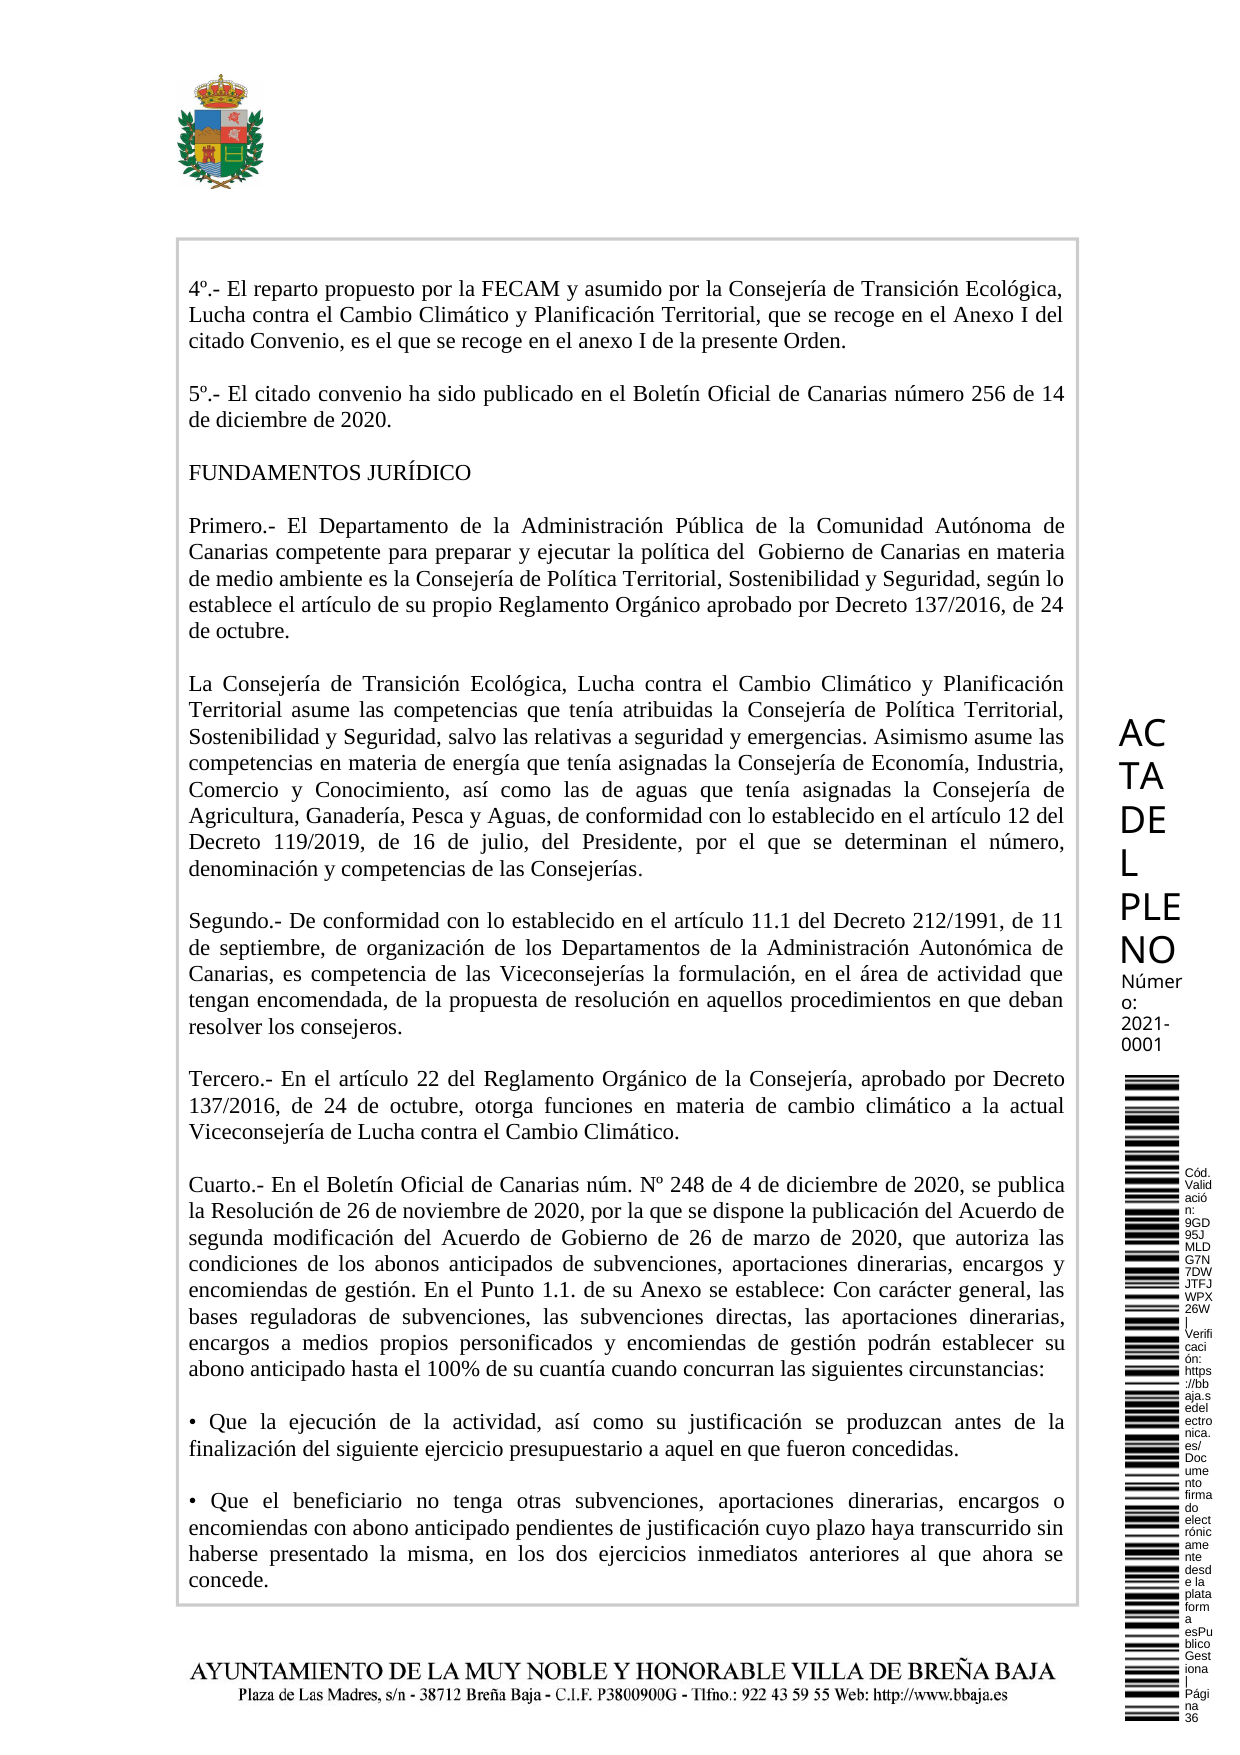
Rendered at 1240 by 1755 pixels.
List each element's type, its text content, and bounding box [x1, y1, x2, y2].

text [1080, 459, 1194, 486]
text 4º.- El reparto propuesto por la FECAM y asumido por la Consejería de Transición Ecológica, Lucha contra el Cambio Climático y Planificación Territorial, que se recoge en el Anexo I del citado Convenio, es el que se recoge en el anexo I de la presente Orden. [188, 275, 1065, 354]
text Tercero.- En el artículo 22 del Reglamento Orgánico de la Consejería, aprobado por Decreto 137/2016, de 24 de octubre, otorga funciones en materia de cambio climático a la actual Viceconsejería de Lucha contra el Cambio Climático. [188, 1066, 1067, 1144]
text [1182, 1164, 1213, 1723]
list Que el beneficiario no tenga otras subvenciones, aportaciones dinerarias, encargos o encomiendas con abono anticipado pendientes de justificación cuyo plazo haya transcurrido sin haberse presentado la misma, en los dos ejercicios inmediatos anteriores al que ahora se concede. [188, 1487, 1065, 1593]
text 5º.- El citado convenio ha sido publicado en el Boletín Oficial de Canarias número 256 de 14 de diciembre de 2020. [188, 380, 1065, 433]
text FUNDAMENTOS JURÍDICO [188, 459, 1075, 486]
list Que la ejecución de la actividad, así como su justificación se produzcan antes de la finalización del siguiente ejercicio presupuestario a aquel en que fueron concedidas. [188, 1408, 1065, 1461]
text Cuarto.- En el Boletín Oficial de Canarias núm. Nº 248 de 4 de diciembre de 2020, se publica la Resolución de 26 de noviembre de 2020, por la que se dispone la publicación del Acuerdo de segunda modificación del Acuerdo de Gobierno de 26 de marzo de 2020, que autoriza las condiciones de los abonos anticipados de subvenciones, aportaciones dinerarias, encargos y encomiendas de gestión. En el Punto 1.1. de su Anexo se establece: Con carácter general, las bases reguladoras de subvenciones, las subvenciones directas, las aportaciones dinerarias, encargos a medios propios personificados y encomiendas de gestión podrán establecer su abono anticipado hasta el 100% de su cuantía cuando concurran las siguientes circunstancias: [188, 1171, 1066, 1382]
text ACTA DEL PLENO [1119, 712, 1185, 972]
text Cód. Validación: 9GD95JMLDG7N7DWJTFJWPX26W | Verificación: https://bbaja.sedelectronica.es/ Documento firmado electrónicamente desde la plataforma esPublico Gestiona | Página 36 de 38 [1184, 1168, 1213, 1723]
text Primero.- El Departamento de la Administración Pública de la Comunidad Autónoma de Canarias competente para preparar y ejecutar la política del Gobierno de Canarias en materia de medio ambiente es la Consejería de Política Territorial, Sostenibilidad y Seguridad, según lo establece el artículo de su propio Reglamento Orgánico aprobado por Decreto 137/2016, de 24 de octubre. [188, 512, 1065, 644]
text Número: 2021-0001 Fecha: 25/01/2021 [1121, 972, 1185, 1056]
text Segundo.- De conformidad con lo establecido en el artículo 11.1 del Decreto 212/1991, de 11 de septiembre, de organización de los Departamentos de la Administración Autonómica de Canarias, es competencia de las Viceconsejerías la formulación, en el área de actividad que tengan encomendada, de la propuesta de resolución en aquellos procedimientos en que deban resolver los consejeros. [188, 907, 1065, 1039]
text La Consejería de Transición Ecológica, Lucha contra el Cambio Climático y Planificación Territorial asume las competencias que tenía atribuidas la Consejería de Política Territorial, Sostenibilidad y Seguridad, salvo las relativas a seguridad y emergencias. Asimismo asume las competencias en materia de energía que tenía asignadas la Consejería de Economía, Industria, Comercio y Conocimiento, así como las de aguas que tenía asignadas la Consejería de Agricultura, Ganadería, Pesca y Aguas, de conformidad con lo establecido en el artículo 12 del Decreto 119/2019, de 16 de julio, del Presidente, por el que se determinan el número, denominación y competencias de las Consejerías. [188, 670, 1065, 881]
text [1117, 709, 1185, 1056]
